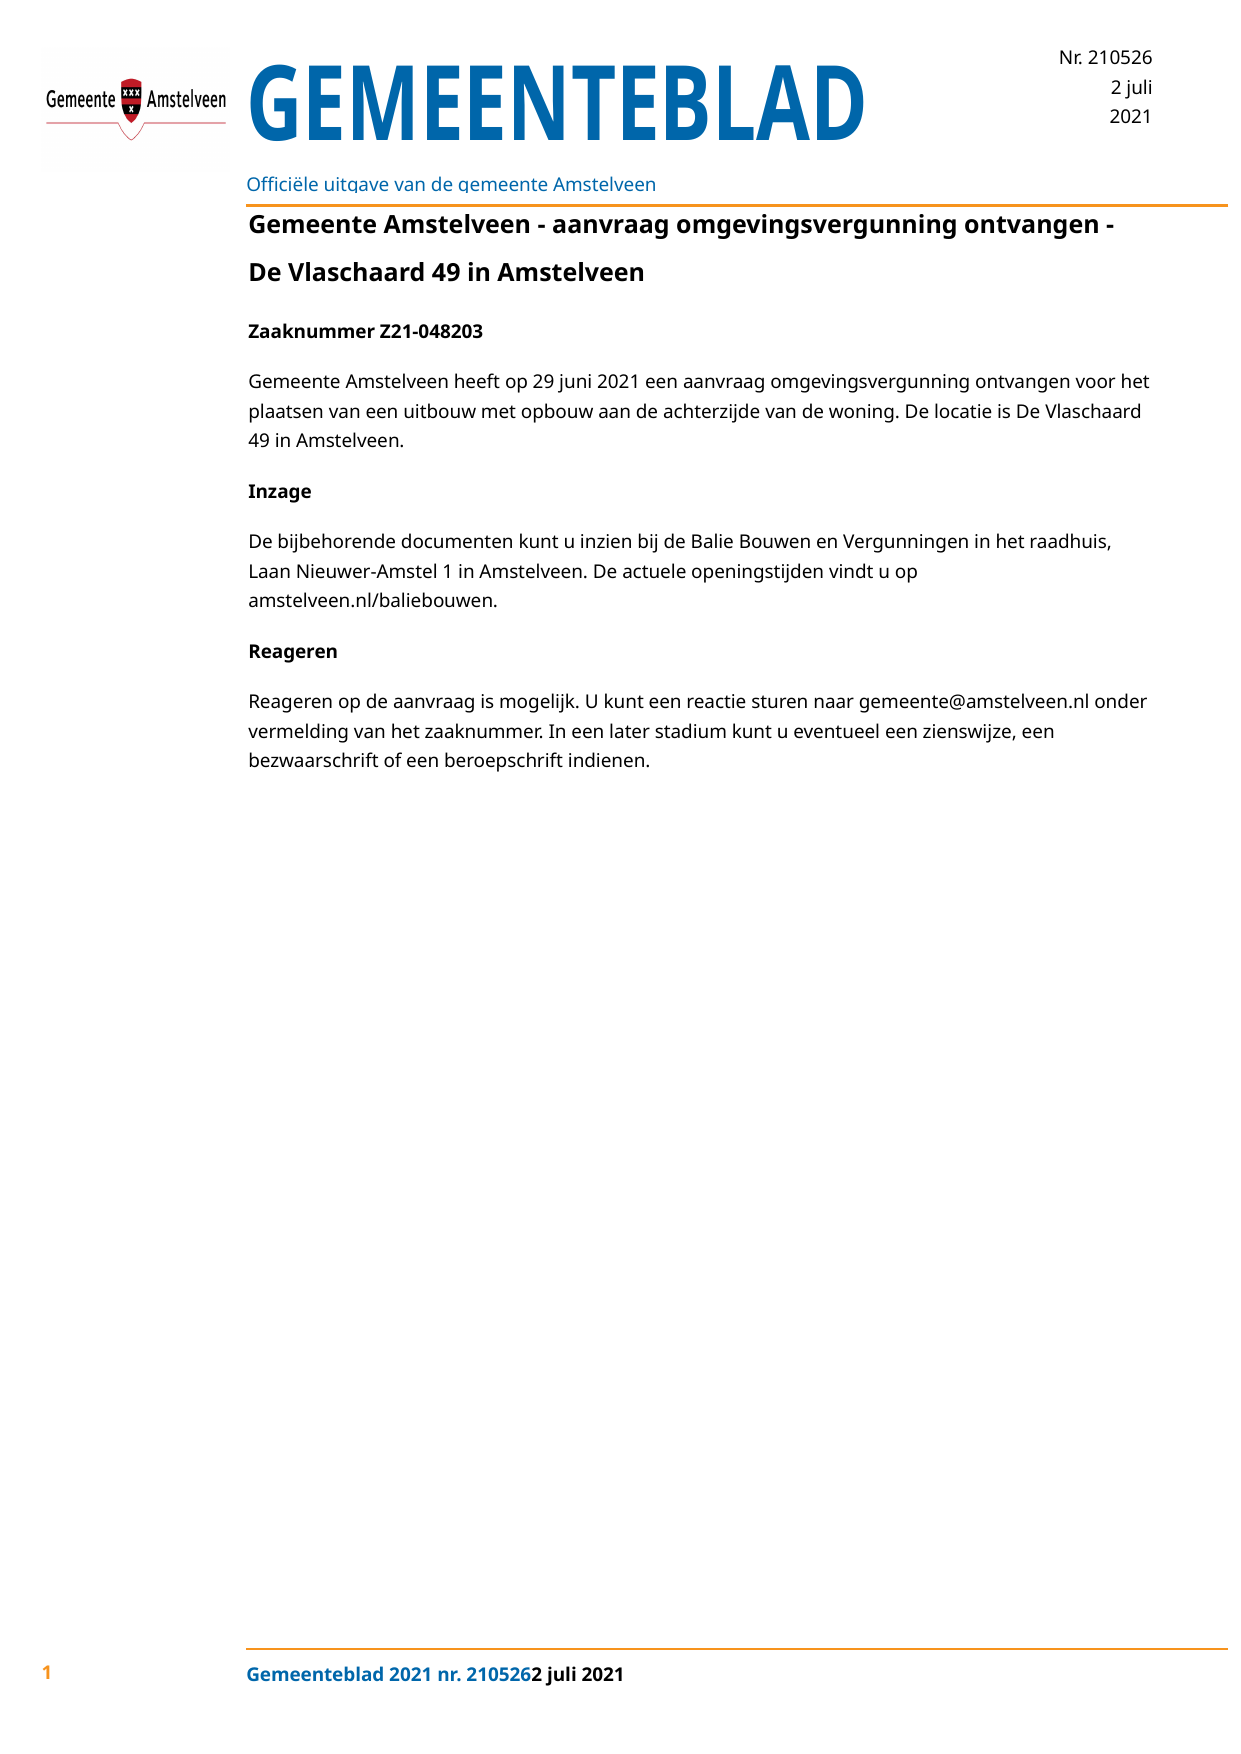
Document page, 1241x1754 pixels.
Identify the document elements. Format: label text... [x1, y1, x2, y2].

text Zaaknummer Z21-048203 [248, 318, 1152, 344]
text Gemeente Amstelveen heeft op 29 juni 2021 een aanvraag omgevingsvergunning ontvangen voor het plaatsen van een uitbouw met opbouw aan de achterzijde van de woning. De locatie is De Vlaschaard 49 in Amstelveen. [248, 368, 1152, 453]
text Gemeente Amstelveen - aanvraag omgevingsvergunning ontvangen - De Vlaschaard 49 in Amstelveen [248, 207, 1152, 288]
text Inzage [248, 478, 1152, 504]
text Reageren op de aanvraag is mogelijk. U kunt een reactie sturen naar gemeente@amstelveen.nl onder vermelding van het zaaknummer. In een later stadium kunt u eventueel een zienswijze, een bezwaarschrift of een beroepschrift indienen. [248, 688, 1152, 773]
text De bijbehorende documenten kunt u inzien bij de Balie Bouwen en Vergunningen in het raadhuis, Laan Nieuwer-Amstel 1 in Amstelveen. De actuele openingstijden vindt u op amstelveen.nl/baliebouwen. [248, 528, 1152, 613]
picture [41, 47, 231, 172]
text Reageren [248, 638, 1152, 664]
